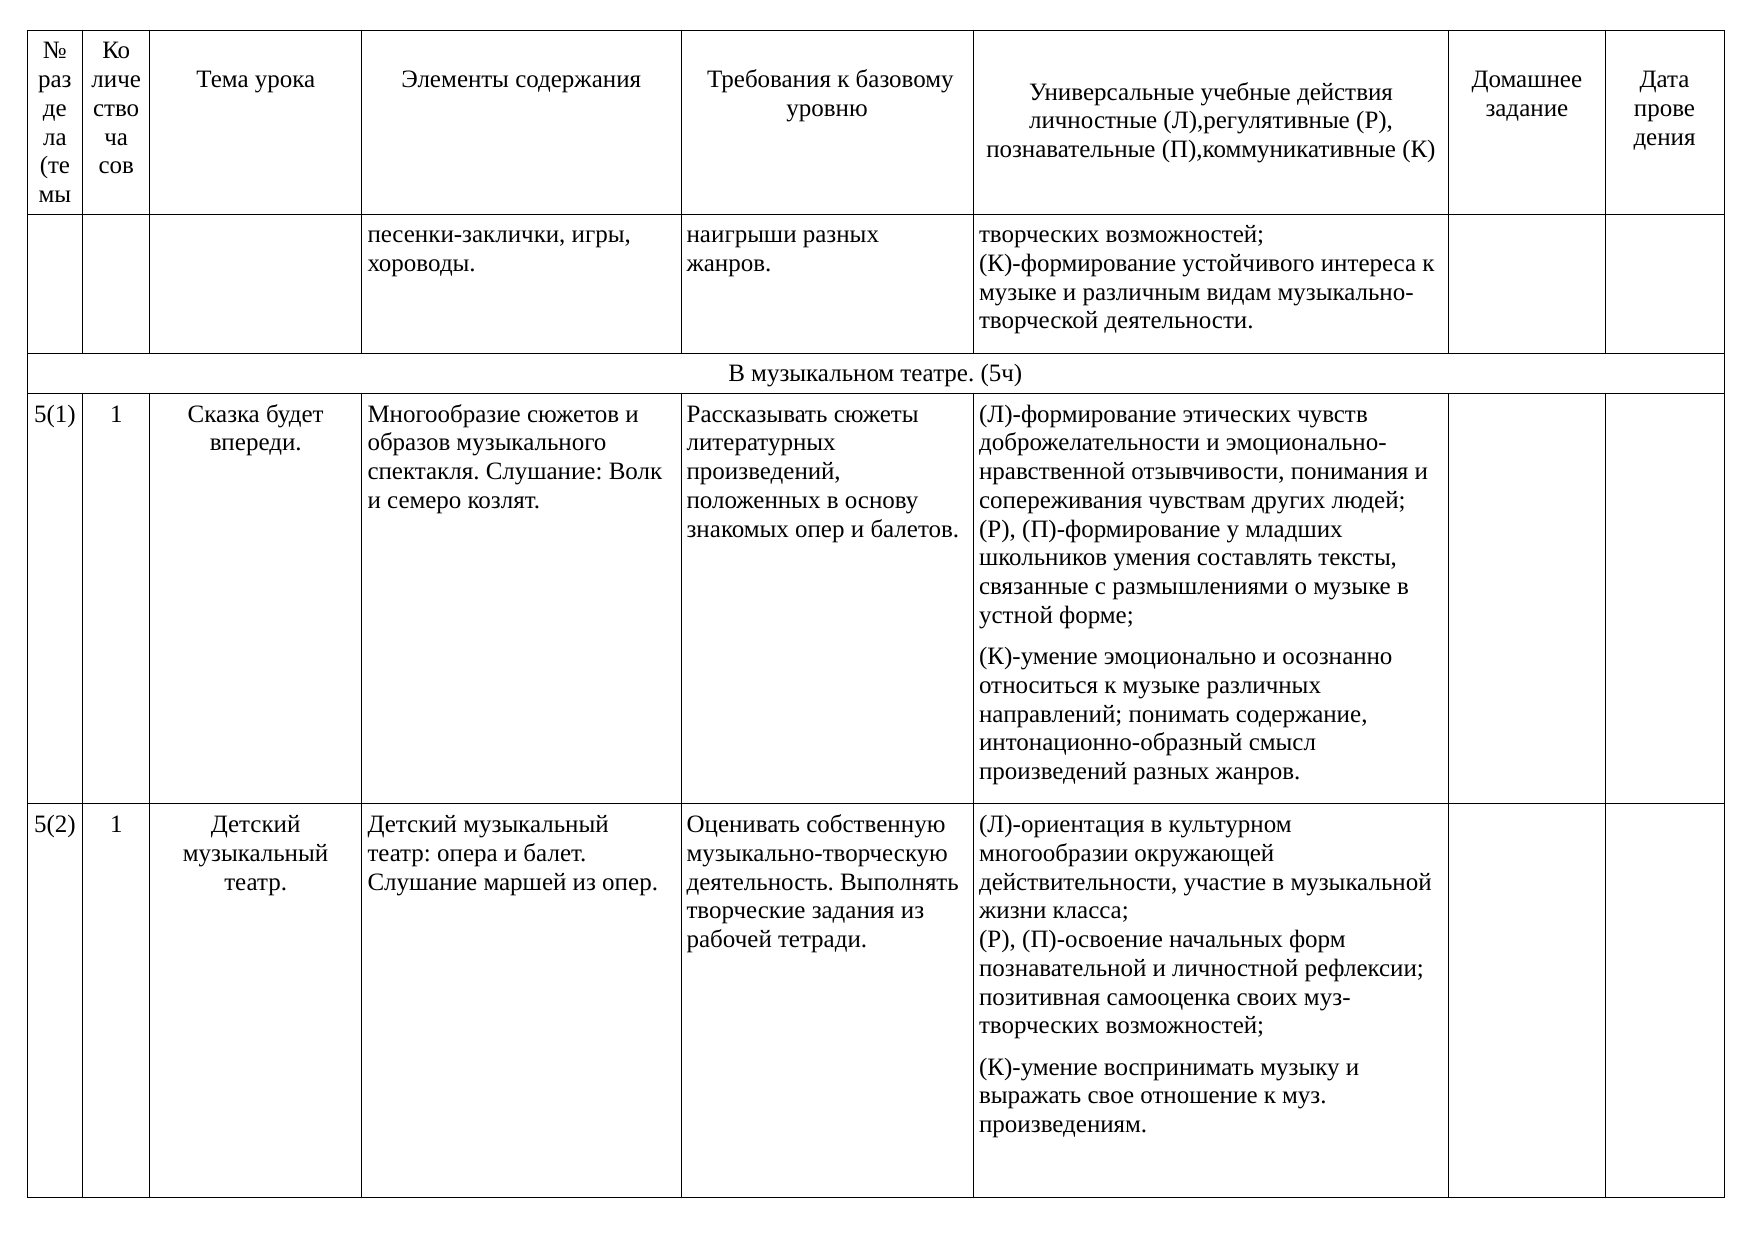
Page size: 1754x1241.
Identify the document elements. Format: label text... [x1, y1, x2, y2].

table_cell Универсальные учебные действия личностные (Л),регулятивные (Р), познавательные (П),коммуникативные (К) [974, 31, 1448, 213]
table_cell Требования к базовому уровню [682, 31, 973, 213]
table_cell (Л)-формирование этических чувств доброжелательности и эмоционально-нравственной отзывчивости, понимания и сопереживания чувствам других людей; (Р), (П)-формирование у младших школьников умения составлять тексты, связанные с размышлениями о музыке в устной форме; (К)-умение эмоционально и осознанно относиться к музыке различных направлений; понимать содержание, интонационно-образный смысл произведений разных жанров. [974, 394, 1448, 803]
table_cell [28, 215, 82, 353]
table_cell Оценивать собственную музыкально-творческую деятельность. Выполнять творческие задания из рабочей тетради. [682, 804, 973, 1197]
table_cell 1 [83, 804, 149, 1197]
table_cell [150, 215, 361, 353]
table_cell Элементы содержания [362, 31, 681, 213]
table_cell Многообразие сюжетов и образов музыкального спектакля. Слушание: Волк и семеро козлят. [362, 394, 681, 803]
table_cell [1606, 394, 1724, 803]
table_cell 5(1) [28, 394, 82, 803]
table_cell № раз де ла (те мы [28, 31, 82, 213]
table_cell Домашнее задание [1449, 31, 1605, 213]
table_cell Сказка будет впереди. [150, 394, 361, 803]
table_cell (Л)-ориентация в культурном многообразии окружающей действительности, участие в музыкальной жизни класса; (Р), (П)-освоение начальных форм познавательной и личностной рефлексии; позитивная самооценка своих муз-творческих возможностей; (К)-умение воспринимать музыку и выражать свое отношение к муз. произведениям. [974, 804, 1448, 1197]
table_cell Дата прове дения [1606, 31, 1724, 213]
table_cell Рассказывать сюжеты литературных произведений, положенных в основу знакомых опер и балетов. [682, 394, 973, 803]
table_cell Детский музыкальный театр: опера и балет. Слушание маршей из опер. [362, 804, 681, 1197]
table_cell [1449, 394, 1605, 803]
table_cell песенки-заклички, игры, хороводы. [362, 215, 681, 353]
table_cell Ко личество ча сов [83, 31, 149, 213]
table_cell 1 [83, 394, 149, 803]
table_cell [1449, 215, 1605, 353]
table_cell 5(2) [28, 804, 82, 1197]
table_cell Детский музыкальный театр. [150, 804, 361, 1197]
table_cell [1606, 804, 1724, 1197]
table_cell наигрыши разных жанров. [682, 215, 973, 353]
table_cell [1606, 215, 1724, 353]
table_cell [83, 215, 149, 353]
table_cell творческих возможностей; (К)-формирование устойчивого интереса к музыке и различным видам музыкально-творческой деятельности. [974, 215, 1448, 353]
table_cell [1449, 804, 1605, 1197]
table_cell Тема урока [150, 31, 361, 213]
table_cell В музыкальном театре. (5ч) [28, 354, 1724, 393]
